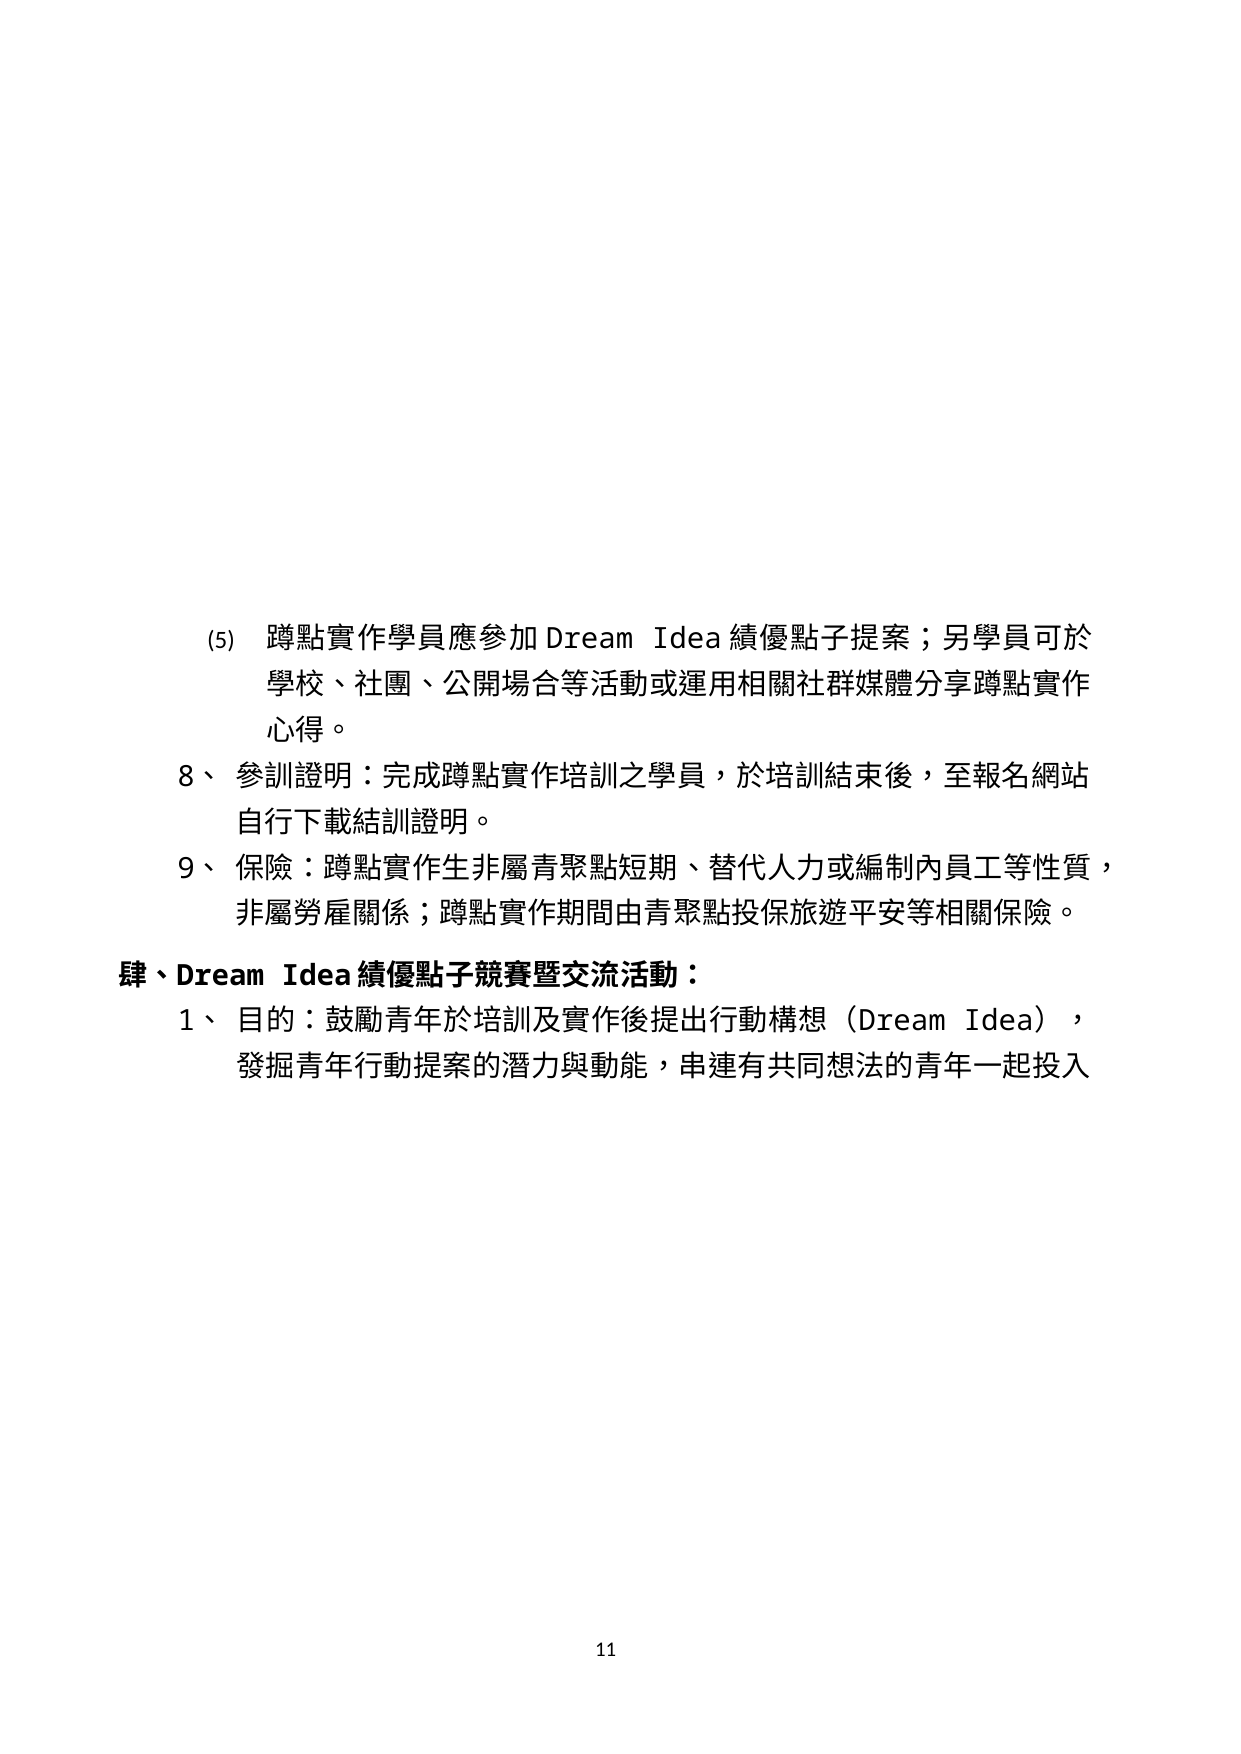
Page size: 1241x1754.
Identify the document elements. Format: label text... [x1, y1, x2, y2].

list Dream Idea績優點子競賽暨交流活動： [118, 952, 1093, 993]
list 參訓證明：完成蹲點實作培訓之學員，於培訓結束後，至報名網站自行下載結訓證明。 [177, 750, 1093, 841]
list 保險：蹲點實作生非屬青聚點短期、替代人力或編制內員工等性質，非屬勞雇關係；蹲點實作期間由青聚點投保旅遊平安等相關保險。 [177, 841, 1093, 933]
list 目的：鼓勵青年於培訓及實作後提出行動構想（Dream Idea），發掘青年行動提案的潛力與動能，串連有共同想法的青年一起投入 [177, 993, 1093, 1085]
list 蹲點實作學員應參加Dream Idea績優點子提案；另學員可於學校、社團、公開場合等活動或運用相關社群媒體分享蹲點實作心得。 [207, 612, 1093, 750]
